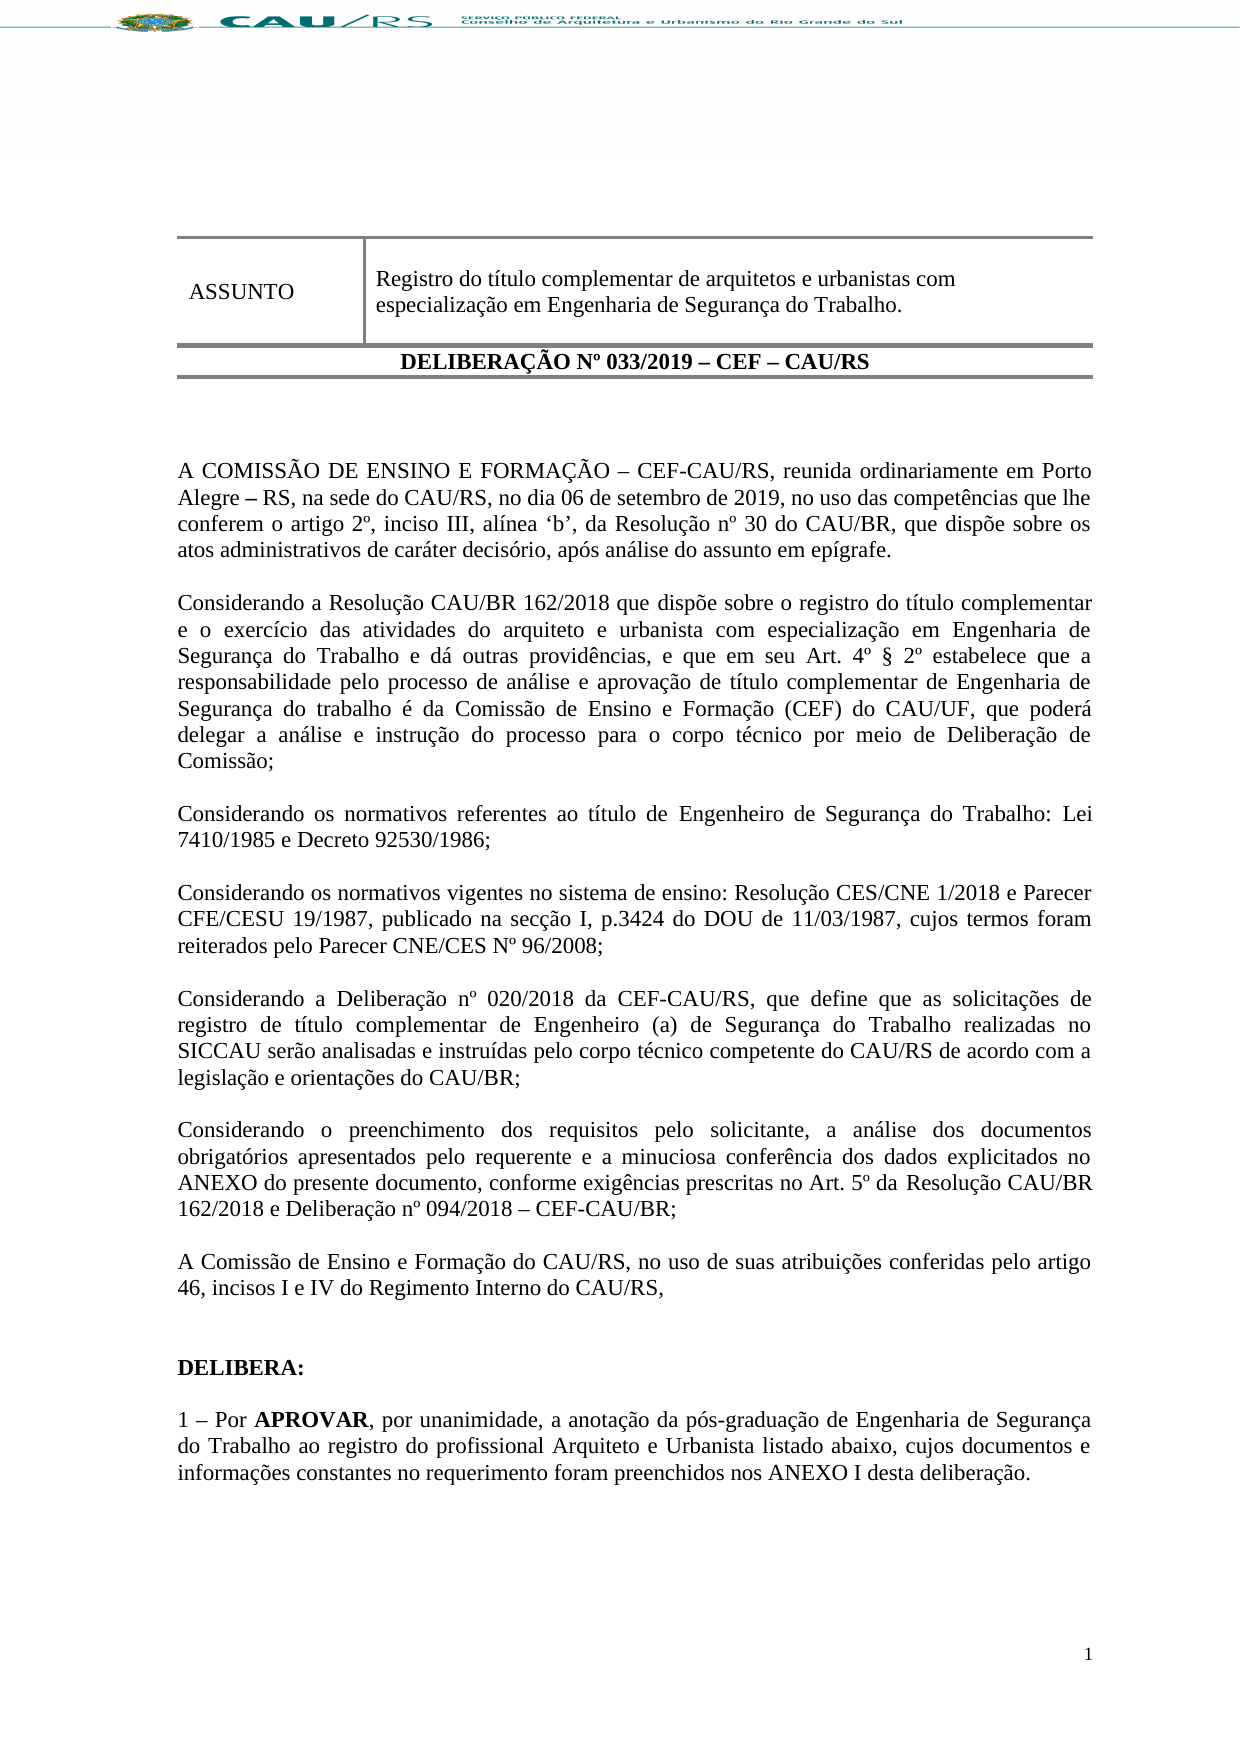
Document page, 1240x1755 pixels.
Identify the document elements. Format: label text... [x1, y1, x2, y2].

text 1 – Por APROVAR, por unanimidade, a anotação da pós-graduação de Engenharia de Segurança do Trabalho ao registro do profissional Arquiteto e Urbanista listado abaixo, cujos documentos e informações constantes no requerimento foram preenchidos nos ANEXO I desta deliberação. [177, 1406, 1093, 1485]
text Considerando a Resolução CAU/BR 162/2018 que dispõe sobre o registro do título complementar e o exercício das atividades do arquiteto e urbanista com especialização em Engenharia de Segurança do Trabalho e dá outras providências, e que em seu Art. 4º § 2º estabelece que a responsabilidade pelo processo de análise e aprovação de título complementar de Engenharia de Segurança do trabalho é da Comissão de Ensino e Formação (CEF) do CAU/UF, que poderá delegar a análise e instrução do processo para o corpo técnico por meio de Deliberação de Comissão; [177, 589, 1093, 774]
text Considerando a Deliberação nº 020/2018 da CEF-CAU/RS, que define que as solicitações de registro de título complementar de Engenheiro (a) de Segurança do Trabalho realizadas no SICCAU serão analisadas e instruídas pelo corpo técnico competente do CAU/RS de acordo com a legislação e orientações do CAU/BR; [177, 984, 1093, 1090]
text A COMISSÃO DE ENSINO E FORMAÇÃO – CEF-CAU/RS, reunida ordinariamente em Porto Alegre – RS, na sede do CAU/RS, no dia 06 de setembro de 2019, no uso das competências que lhe conferem o artigo 2º, inciso III, alínea ‘b’, da Resolução nº 30 do CAU/BR, que dispõe sobre os atos administrativos de caráter decisório, após análise do assunto em epígrafe. [177, 457, 1093, 563]
table_cell DELIBERAÇÃO Nº 033/2019 – CEF – CAU/RS [177, 348, 1093, 375]
text A Comissão de Ensino e Formação do CAU/RS, no uso de suas atribuições conferidas pelo artigo 46, incisos I e IV do Regimento Interno do CAU/RS, [177, 1248, 1093, 1301]
table_header Registro do título complementar de arquitetos e urbanistas com especialização em Engenharia de Segurança do Trabalho. [366, 239, 1093, 343]
text DELIBERA: [177, 1353, 1093, 1380]
table_header ASSUNTO [177, 239, 363, 343]
text Considerando os normativos referentes ao título de Engenheiro de Segurança do Trabalho: Lei 7410/1985 e Decreto 92530/1986; [177, 800, 1093, 853]
text Considerando os normativos vigentes no sistema de ensino: Resolução CES/CNE 1/2018 e Parecer CFE/CESU 19/1987, publicado na secção I, p.3424 do DOU de 11/03/1987, cujos termos foram reiterados pelo Parecer CNE/CES Nº 96/2008; [177, 879, 1093, 958]
text Considerando o preenchimento dos requisitos pelo solicitante, a análise dos documentos obrigatórios apresentados pelo requerente e a minuciosa conferência dos dados explicitados no ANEXO do presente documento, conforme exigências prescritas no Art. 5º da Resolução CAU/BR 162/2018 e Deliberação nº 094/2018 – CEF-CAU/BR; [177, 1116, 1093, 1222]
